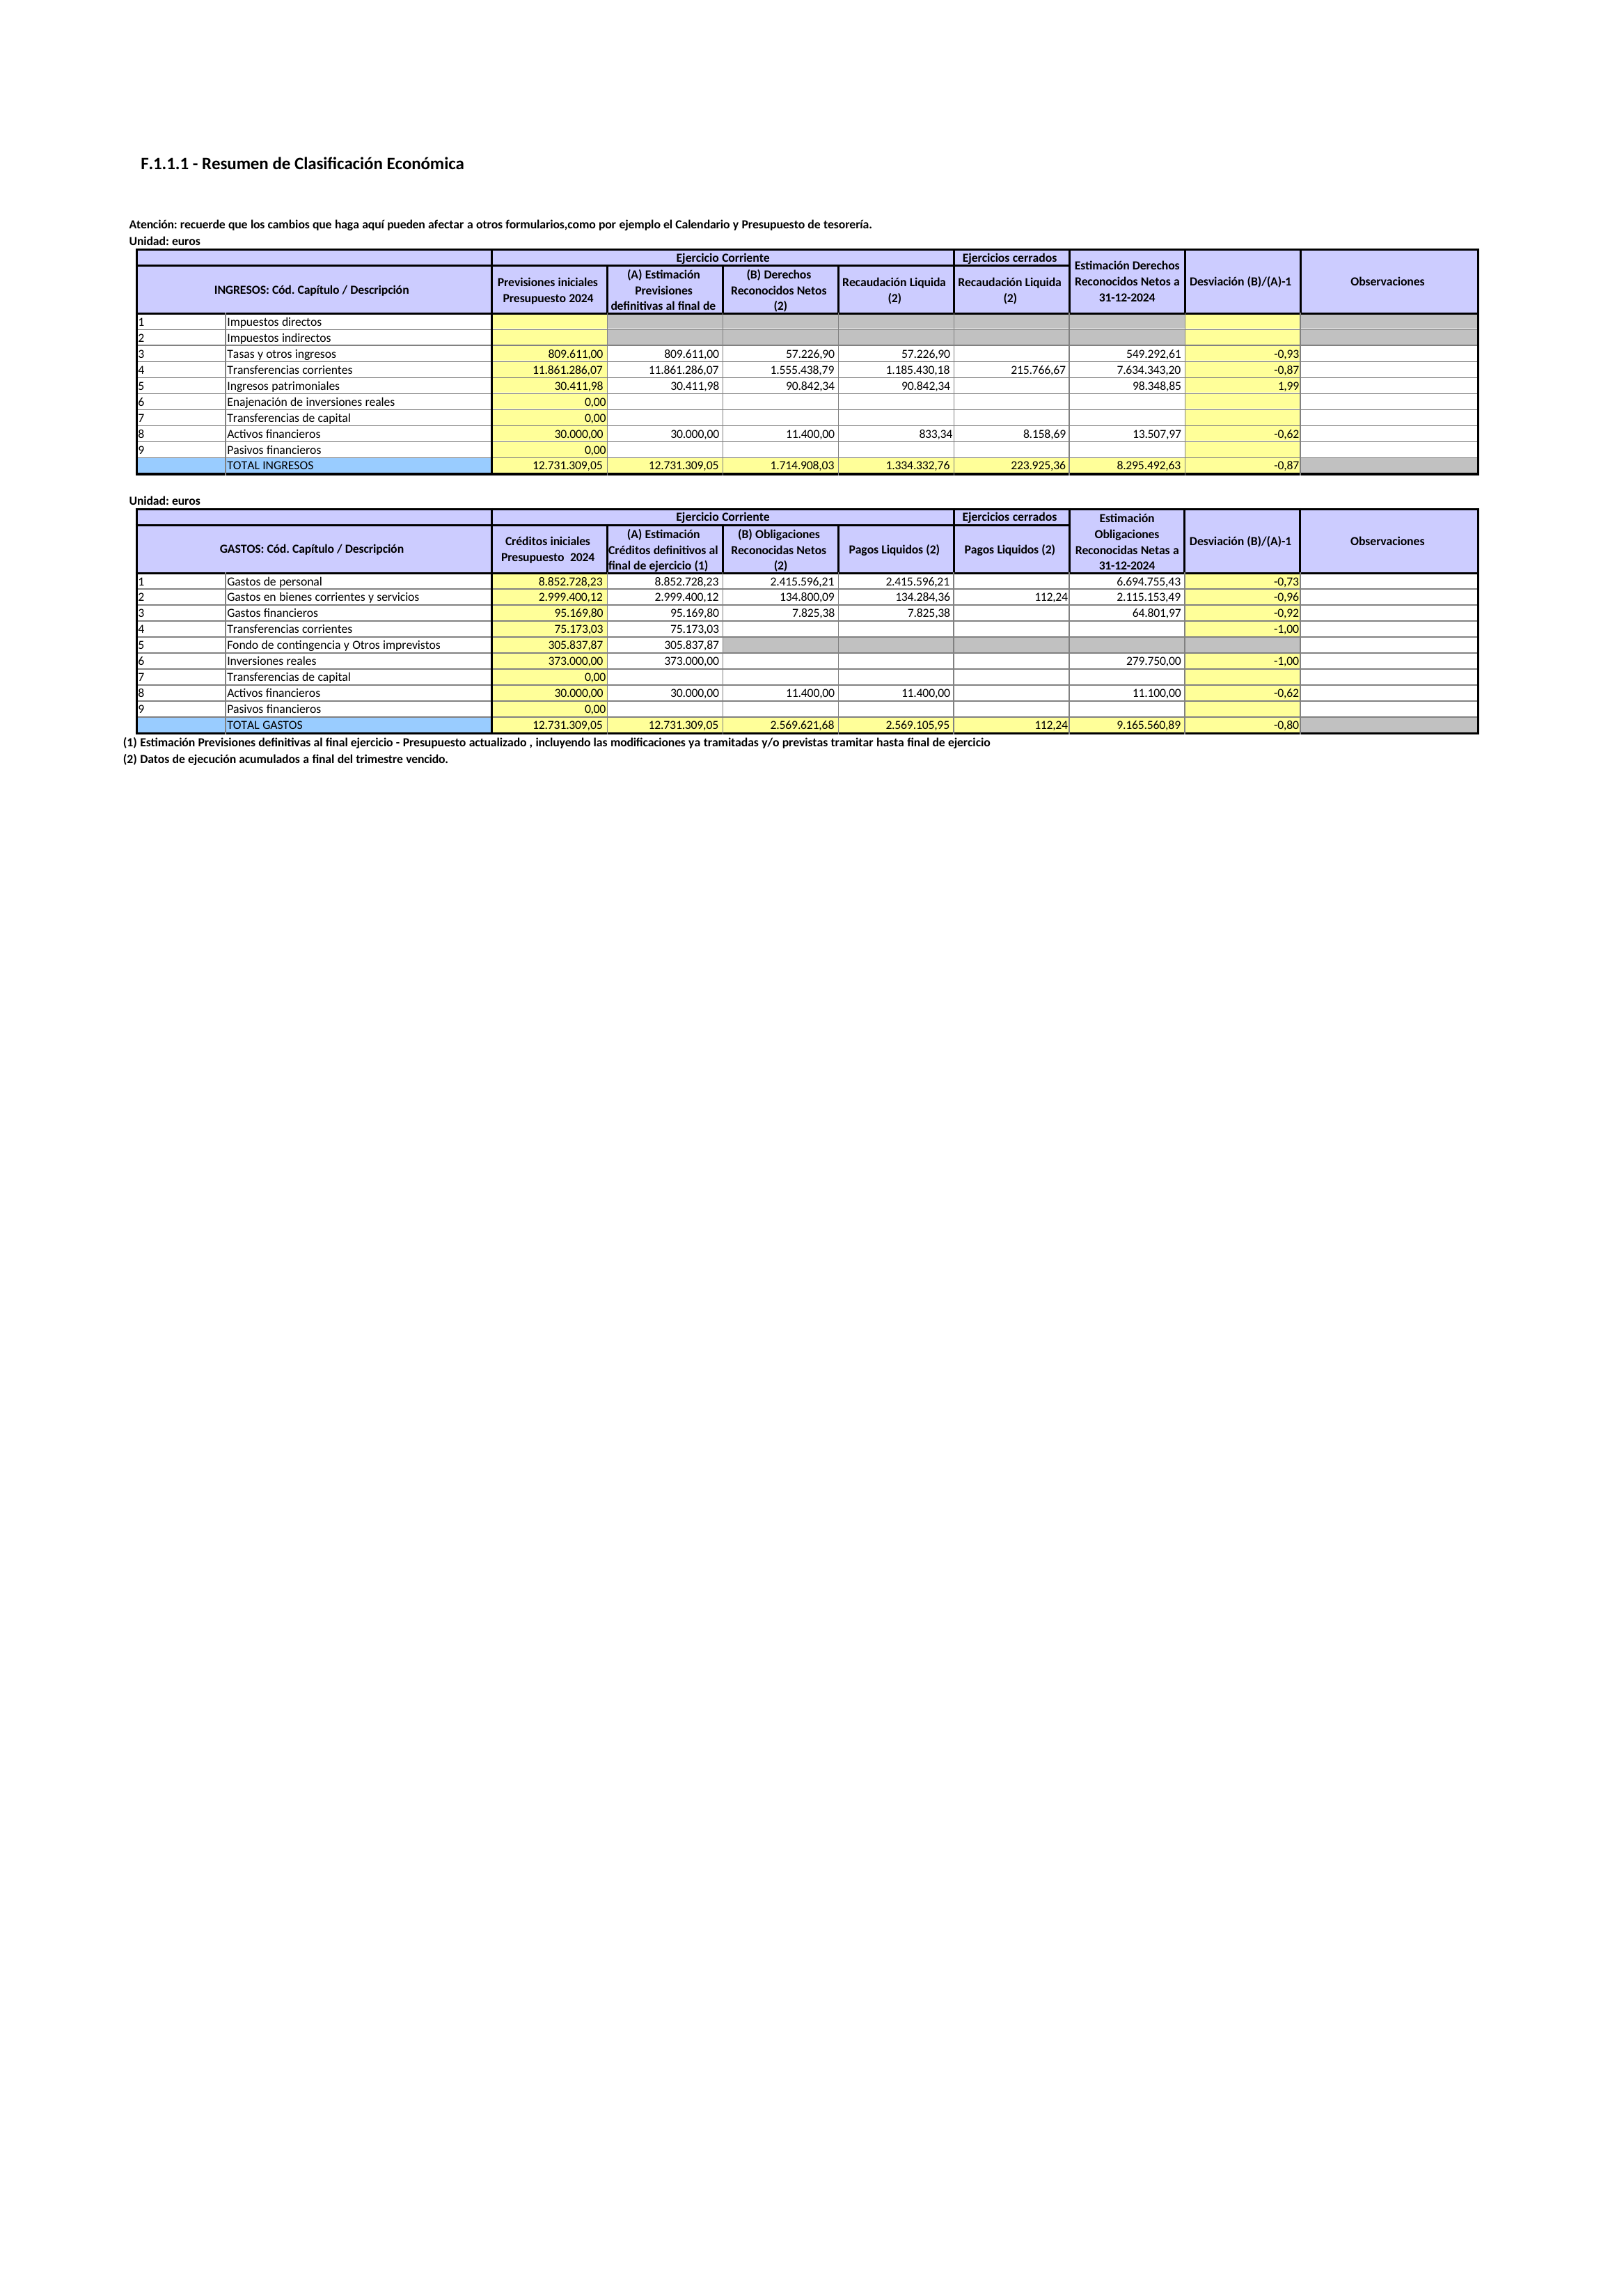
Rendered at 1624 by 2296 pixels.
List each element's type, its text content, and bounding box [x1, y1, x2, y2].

table_header [138, 510, 491, 524]
table_cell [608, 394, 723, 409]
table_cell 223.925,36 [954, 458, 1069, 473]
table_cell 1 [138, 315, 225, 329]
table_header Desviación (B)/(A)-1 [1185, 510, 1299, 572]
table_cell [1301, 378, 1477, 393]
table_cell [1301, 606, 1477, 620]
table_header Ejercicio Corriente [493, 510, 953, 524]
table_cell 11.861.286,07 [493, 362, 607, 377]
table_cell [839, 330, 954, 345]
table_cell Recaudación Liquida (2) [839, 267, 953, 313]
table_cell 5 [138, 638, 225, 652]
table_cell -0,92 [1185, 606, 1300, 620]
table_cell 7.634.343,20 [1070, 362, 1185, 377]
table_cell 30.411,98 [608, 378, 723, 393]
table_cell [839, 702, 953, 716]
table_cell Inversiones reales [226, 654, 491, 668]
table_cell 215.766,67 [954, 362, 1069, 377]
table_cell 7.825,38 [723, 606, 838, 620]
table_cell Pagos Liquidos (2) [839, 526, 953, 572]
table_cell 305.837,87 [608, 638, 723, 652]
table_cell 6 [138, 654, 225, 668]
table_cell 0,00 [493, 702, 607, 716]
table_cell 1,99 [1185, 378, 1300, 393]
table_cell 0,00 [493, 442, 607, 457]
table_cell [723, 330, 838, 345]
table_cell [608, 315, 723, 329]
table_header Observaciones [1301, 510, 1477, 572]
table_header Ejercicios cerrados [955, 510, 1069, 524]
table_cell 134.284,36 [839, 590, 953, 604]
table_cell 9 [138, 702, 225, 716]
table_cell 11.400,00 [723, 686, 838, 700]
table_cell 6.694.755,43 [1070, 574, 1184, 588]
table_cell [1301, 346, 1477, 361]
table_cell [138, 458, 225, 473]
table_cell -0,62 [1185, 426, 1300, 441]
table_cell 2.999.400,12 [493, 590, 607, 604]
table_cell [1185, 394, 1300, 409]
table_cell [839, 410, 954, 425]
table_cell [608, 410, 723, 425]
table_cell -0,87 [1185, 458, 1300, 473]
table_cell [1301, 670, 1477, 684]
table_cell 3 [138, 346, 225, 361]
table_cell 9 [138, 442, 225, 457]
table_cell [839, 442, 954, 457]
table_header Observaciones [1302, 251, 1477, 313]
table_cell [723, 670, 838, 684]
table_cell [839, 638, 953, 652]
table_cell [1070, 410, 1185, 425]
table_cell [1070, 315, 1185, 329]
table_cell [954, 574, 1069, 588]
table_cell 12.731.309,05 [493, 458, 607, 473]
table_cell 373.000,00 [493, 654, 607, 668]
table_cell [839, 315, 954, 329]
table_cell 8.852.728,23 [608, 574, 723, 588]
table_cell -1,00 [1185, 622, 1300, 636]
table_cell [1301, 442, 1477, 457]
table_cell GASTOS: Cód. Capítulo / Descripción [138, 526, 491, 572]
table_cell [1185, 410, 1300, 425]
table_cell [608, 702, 723, 716]
table_cell 7.825,38 [839, 606, 953, 620]
table_cell [839, 670, 953, 684]
table_cell 90.842,34 [839, 378, 954, 393]
table_cell 0,00 [493, 670, 607, 684]
table_cell 13.507,97 [1070, 426, 1185, 441]
table_cell 9.165.560,89 [1070, 718, 1184, 732]
table_cell 12.731.309,05 [608, 458, 723, 473]
table_cell [1301, 315, 1477, 329]
table_cell 1.334.332,76 [839, 458, 954, 473]
table_cell 75.173,03 [608, 622, 723, 636]
table_header Ejercicios cerrados [955, 251, 1069, 265]
table_cell [839, 622, 953, 636]
table_header Estimación Obligaciones Reconocidas Netas a 31-12-2024 [1071, 510, 1183, 572]
table_cell 112,24 [954, 718, 1069, 732]
text Atención: recuerde que los cambios que haga aquí pueden afectar a otros formularios,como por ejemplo el Calendario y Presupuesto de tesorería. Unidad: euros [129, 217, 894, 249]
table_cell 8 [138, 686, 225, 700]
table_cell [1301, 362, 1477, 377]
table_cell [723, 410, 838, 425]
table_cell 2.999.400,12 [608, 590, 723, 604]
table_cell 8.158,69 [954, 426, 1069, 441]
table_cell -0,73 [1185, 574, 1300, 588]
table_cell 2 [138, 330, 225, 345]
table_cell [493, 315, 607, 329]
table_cell 30.000,00 [493, 426, 607, 441]
table_cell Transferencias corrientes [226, 362, 491, 377]
table_cell 112,24 [954, 590, 1069, 604]
table_cell Gastos financieros [226, 606, 491, 620]
table_cell [954, 410, 1069, 425]
table_cell [1070, 702, 1184, 716]
table_cell [954, 638, 1069, 652]
table_cell 6 [138, 394, 225, 409]
table_cell 2 [138, 590, 225, 604]
table_cell Impuestos directos [226, 315, 491, 329]
table_cell [1301, 394, 1477, 409]
table_cell [1070, 330, 1185, 345]
table_cell -0,87 [1185, 362, 1300, 377]
table_cell 5 [138, 378, 225, 393]
table_cell TOTAL GASTOS [226, 718, 491, 732]
table_cell 373.000,00 [608, 654, 723, 668]
table_cell 11.100,00 [1070, 686, 1184, 700]
table_cell Transferencias de capital [226, 670, 491, 684]
table_cell 12.731.309,05 [608, 718, 723, 732]
table_header Desviación (B)/(A)-1 [1186, 251, 1300, 313]
table_cell [1301, 590, 1477, 604]
table_cell [608, 670, 723, 684]
table_cell 4 [138, 622, 225, 636]
table_cell [723, 638, 838, 652]
table_cell [1301, 654, 1477, 668]
list Datos de ejecución acumulados a final del trimestre vencido. [123, 751, 1487, 766]
table_cell 64.801,97 [1070, 606, 1184, 620]
table_cell [1301, 458, 1477, 473]
table_cell 30.000,00 [608, 426, 723, 441]
table_cell [954, 315, 1069, 329]
table_cell 809.611,00 [608, 346, 723, 361]
table_cell (B) Derechos Reconocidos Netos (2) [724, 267, 837, 313]
table_cell 3 [138, 606, 225, 620]
table_cell 4 [138, 362, 225, 377]
table_cell [954, 702, 1069, 716]
table_cell Ingresos patrimoniales [226, 378, 491, 393]
table_cell (B) Obligaciones Reconocidas Netos (2) [724, 526, 837, 572]
table_cell [723, 442, 838, 457]
table_cell [954, 442, 1069, 457]
table_cell Fondo de contingencia y Otros imprevistos [226, 638, 491, 652]
table_cell [723, 315, 838, 329]
table_cell [1185, 638, 1300, 652]
table_cell [954, 606, 1069, 620]
table_cell [723, 654, 838, 668]
table_cell Activos financieros [226, 686, 491, 700]
table_cell 11.400,00 [723, 426, 838, 441]
table_cell [723, 394, 838, 409]
table_cell 98.348,85 [1070, 378, 1185, 393]
table_cell Créditos iniciales Presupuesto 2024 [493, 526, 606, 572]
table_cell Tasas y otros ingresos [226, 346, 491, 361]
table_cell 809.611,00 [493, 346, 607, 361]
table_cell [954, 346, 1069, 361]
table_cell -0,62 [1185, 686, 1300, 700]
table_cell Recaudación Liquida (2) [955, 267, 1069, 313]
table_cell TOTAL INGRESOS [226, 458, 491, 473]
table_cell [1301, 426, 1477, 441]
table_cell 95.169,80 [493, 606, 607, 620]
table_cell 833,34 [839, 426, 954, 441]
table_cell 549.292,61 [1070, 346, 1185, 361]
table_cell [1185, 702, 1300, 716]
table_cell 7 [138, 410, 225, 425]
table_cell [723, 702, 838, 716]
table_cell 11.861.286,07 [608, 362, 723, 377]
table_cell 305.837,87 [493, 638, 607, 652]
table_cell Impuestos indirectos [226, 330, 491, 345]
table_cell 2.569.621,68 [723, 718, 838, 732]
table_cell 1.714.908,03 [723, 458, 838, 473]
table_cell 1.185.430,18 [839, 362, 954, 377]
table_cell Pagos Liquidos (2) [955, 526, 1069, 572]
table_cell 2.415.596,21 [839, 574, 953, 588]
table_cell [138, 718, 225, 732]
table_cell [954, 670, 1069, 684]
table_cell 30.411,98 [493, 378, 607, 393]
table_cell [954, 622, 1069, 636]
table_cell 75.173,03 [493, 622, 607, 636]
table_cell 8.295.492,63 [1070, 458, 1185, 473]
table_cell Previsiones iniciales Presupuesto 2024 [493, 267, 606, 313]
table_cell [954, 654, 1069, 668]
table_cell [839, 654, 953, 668]
table_cell (A) Estimación Previsiones definitivas al final de [608, 267, 722, 313]
table_cell [1185, 330, 1300, 345]
table_cell [1070, 442, 1185, 457]
table_cell [954, 378, 1069, 393]
table_cell Pasivos financieros [226, 702, 491, 716]
table_cell 279.750,00 [1070, 654, 1184, 668]
table_cell [723, 622, 838, 636]
table_cell [1070, 670, 1184, 684]
table_cell Gastos de personal [226, 574, 491, 588]
table_cell [954, 394, 1069, 409]
table_cell [1185, 442, 1300, 457]
table_cell 134.800,09 [723, 590, 838, 604]
table_cell 8.852.728,23 [493, 574, 607, 588]
table_cell Gastos en bienes corrientes y servicios [226, 590, 491, 604]
table_cell 2.115.153,49 [1070, 590, 1184, 604]
table_cell 2.569.105,95 [839, 718, 953, 732]
table_cell 90.842,34 [723, 378, 838, 393]
table_cell [608, 442, 723, 457]
table_cell -0,93 [1185, 346, 1300, 361]
table_cell 12.731.309,05 [493, 718, 607, 732]
table_cell [1301, 702, 1477, 716]
table_cell [1185, 670, 1300, 684]
table_cell 7 [138, 670, 225, 684]
table_cell [1070, 638, 1184, 652]
table_cell -0,80 [1185, 718, 1300, 732]
table_cell [954, 330, 1069, 345]
table_cell 2.415.596,21 [723, 574, 838, 588]
table_cell 0,00 [493, 410, 607, 425]
list Estimación Previsiones definitivas al final ejercicio - Presupuesto actualizado , incluyendo las modificaciones ya tramitadas y/o previstas tramitar hasta final de ejercicio [123, 734, 1487, 750]
table_cell 11.400,00 [839, 686, 953, 700]
table_cell Transferencias corrientes [226, 622, 491, 636]
table_cell 1 [138, 574, 225, 588]
table_header Estimación Derechos Reconocidos Netos a 31-12-2024 [1071, 251, 1184, 313]
table_cell [1185, 315, 1300, 329]
table_cell [839, 394, 954, 409]
table_header [138, 251, 491, 265]
table_cell [1301, 718, 1477, 732]
table_cell 57.226,90 [723, 346, 838, 361]
table_cell 57.226,90 [839, 346, 954, 361]
table_cell 0,00 [493, 394, 607, 409]
table_cell [1301, 330, 1477, 345]
table_cell [1301, 574, 1477, 588]
table_cell 95.169,80 [608, 606, 723, 620]
table_cell [1301, 622, 1477, 636]
table_cell 1.555.438,79 [723, 362, 838, 377]
table_cell [954, 686, 1069, 700]
table_cell (A) Estimación Créditos definitivos al final de ejercicio (1) [608, 526, 722, 572]
table_cell [1301, 410, 1477, 425]
table_cell [493, 330, 607, 345]
table_cell -0,96 [1185, 590, 1300, 604]
table_cell Activos financieros [226, 426, 491, 441]
table_cell [1070, 394, 1185, 409]
table_cell Pasivos financieros [226, 442, 491, 457]
table_cell [1301, 686, 1477, 700]
table_cell 30.000,00 [608, 686, 723, 700]
table_cell Transferencias de capital [226, 410, 491, 425]
table_cell INGRESOS: Cód. Capítulo / Descripción [138, 267, 491, 313]
table_cell 8 [138, 426, 225, 441]
table_cell Enajenación de inversiones reales [226, 394, 491, 409]
table_header Ejercicio Corriente [493, 251, 953, 265]
text Unidad: euros [129, 493, 1487, 508]
text F.1.1.1 - Resumen de Clasificación Económica [141, 152, 1487, 173]
table_cell -1,00 [1185, 654, 1300, 668]
table_cell [608, 330, 723, 345]
table_cell [1070, 622, 1184, 636]
table_cell 30.000,00 [493, 686, 607, 700]
table_cell [1301, 638, 1477, 652]
